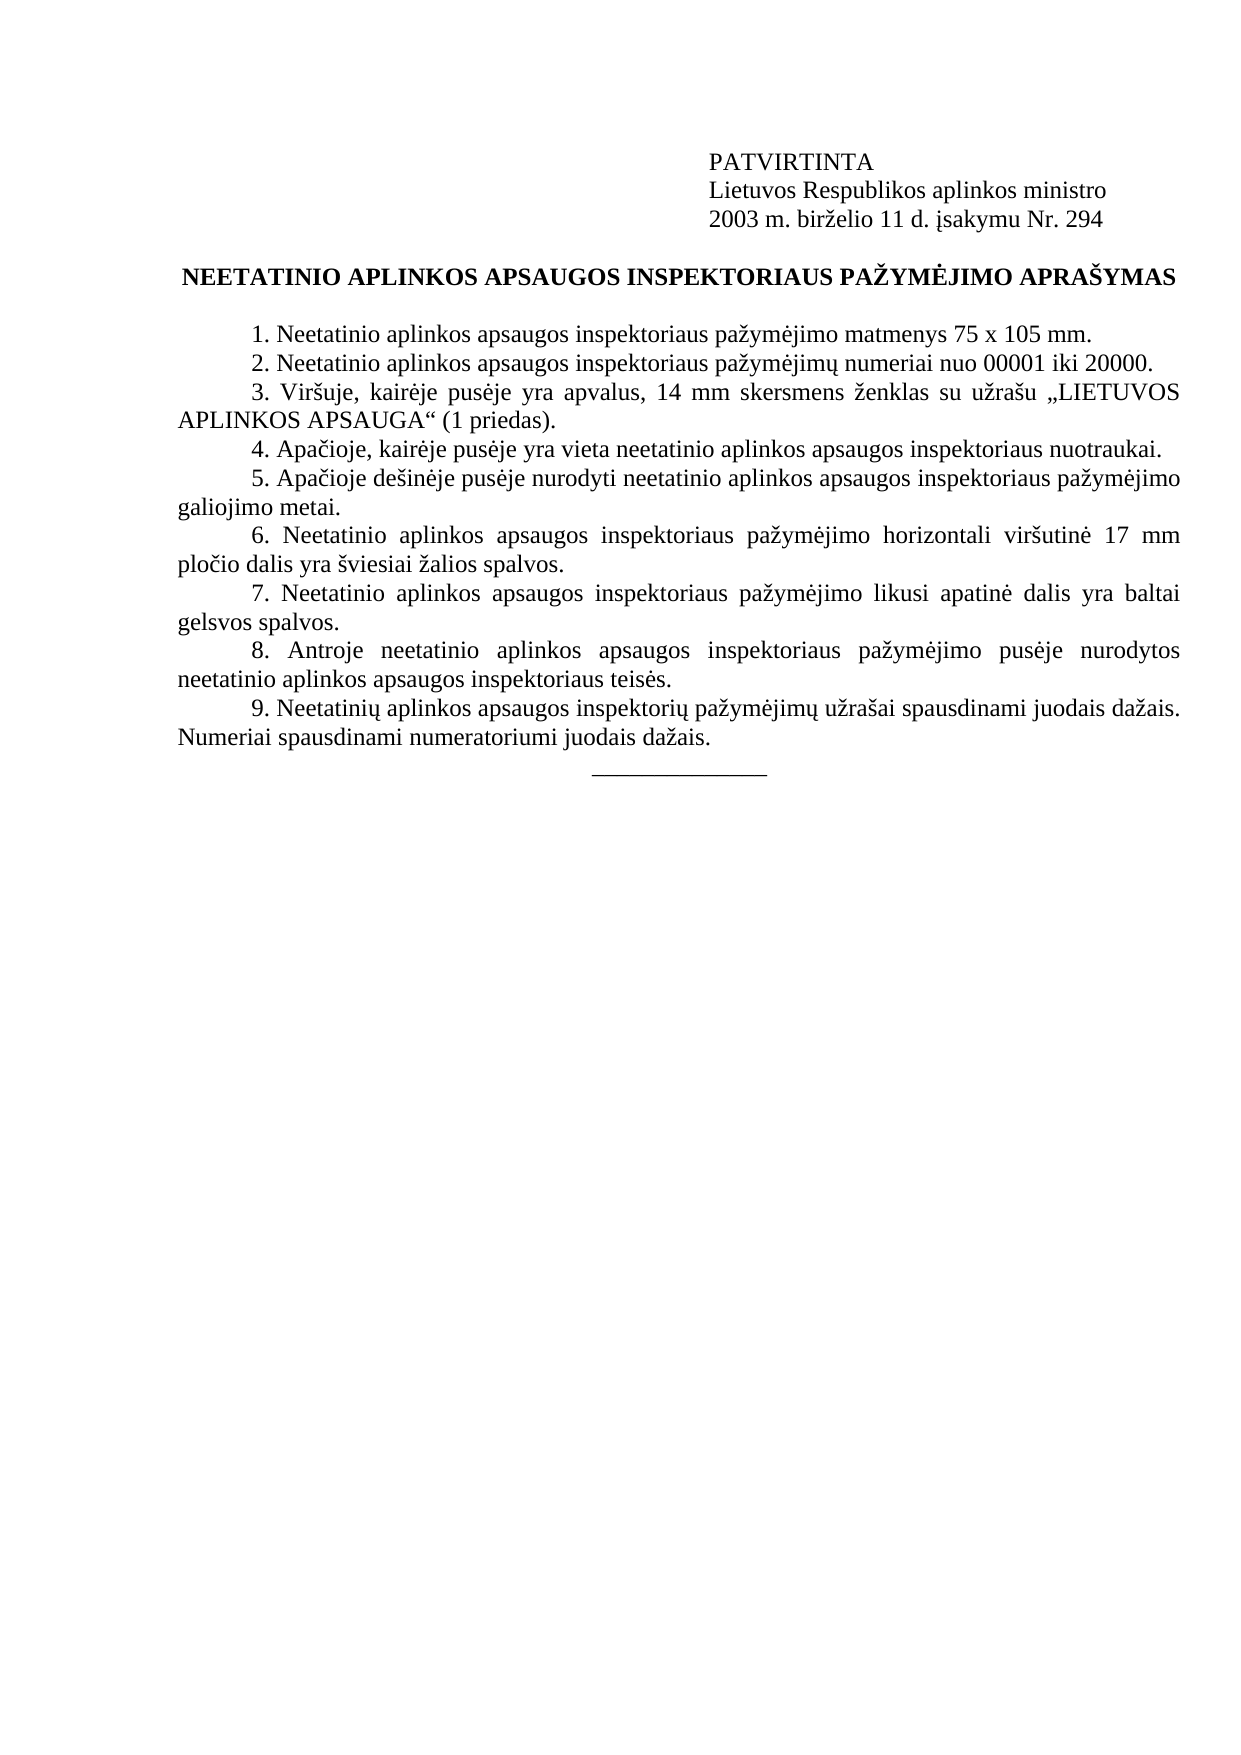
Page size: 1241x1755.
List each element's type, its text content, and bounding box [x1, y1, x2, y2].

text Lietuvos Respublikos aplinkos ministro [177, 176, 1181, 204]
text 9. Neetatinių aplinkos apsaugos inspektorių pažymėjimų užrašai spausdinami juodais dažais. Numeriai spausdinami numeratoriumi juodais dažais. [177, 693, 1181, 751]
text PATVIRTINTA [177, 147, 1181, 176]
text 2. Neetatinio aplinkos apsaugos inspektoriaus pažymėjimų numeriai nuo 00001 iki 20000. [177, 348, 1181, 377]
text 3. Viršuje, kairėje pusėje yra apvalus, 14 mm skersmens ženklas su užrašu „LIETUVOS APLINKOS APSAUGA“ (1 priedas). [177, 377, 1181, 434]
text 2003 m. birželio 11 d. įsakymu Nr. 294 [177, 204, 1181, 233]
text ______________ [177, 751, 1181, 779]
text 8. Antroje neetatinio aplinkos apsaugos inspektoriaus pažymėjimo pusėje nurodytos neetatinio aplinkos apsaugos inspektoriaus teisės. [177, 636, 1181, 693]
text 4. Apačioje, kairėje pusėje yra vieta neetatinio aplinkos apsaugos inspektoriaus nuotraukai. [177, 434, 1181, 463]
text NEETATINIO APLINKOS APSAUGOS INSPEKTORIAUS PAŽYMĖJIMO APRAŠYMAS [177, 262, 1181, 291]
text 5. Apačioje dešinėje pusėje nurodyti neetatinio aplinkos apsaugos inspektoriaus pažymėjimo galiojimo metai. [177, 463, 1181, 521]
text 1. Neetatinio aplinkos apsaugos inspektoriaus pažymėjimo matmenys 75 x 105 mm. [177, 319, 1181, 348]
text 7. Neetatinio aplinkos apsaugos inspektoriaus pažymėjimo likusi apatinė dalis yra baltai gelsvos spalvos. [177, 578, 1181, 636]
text 6. Neetatinio aplinkos apsaugos inspektoriaus pažymėjimo horizontali viršutinė 17 mm pločio dalis yra šviesiai žalios spalvos. [177, 521, 1181, 578]
